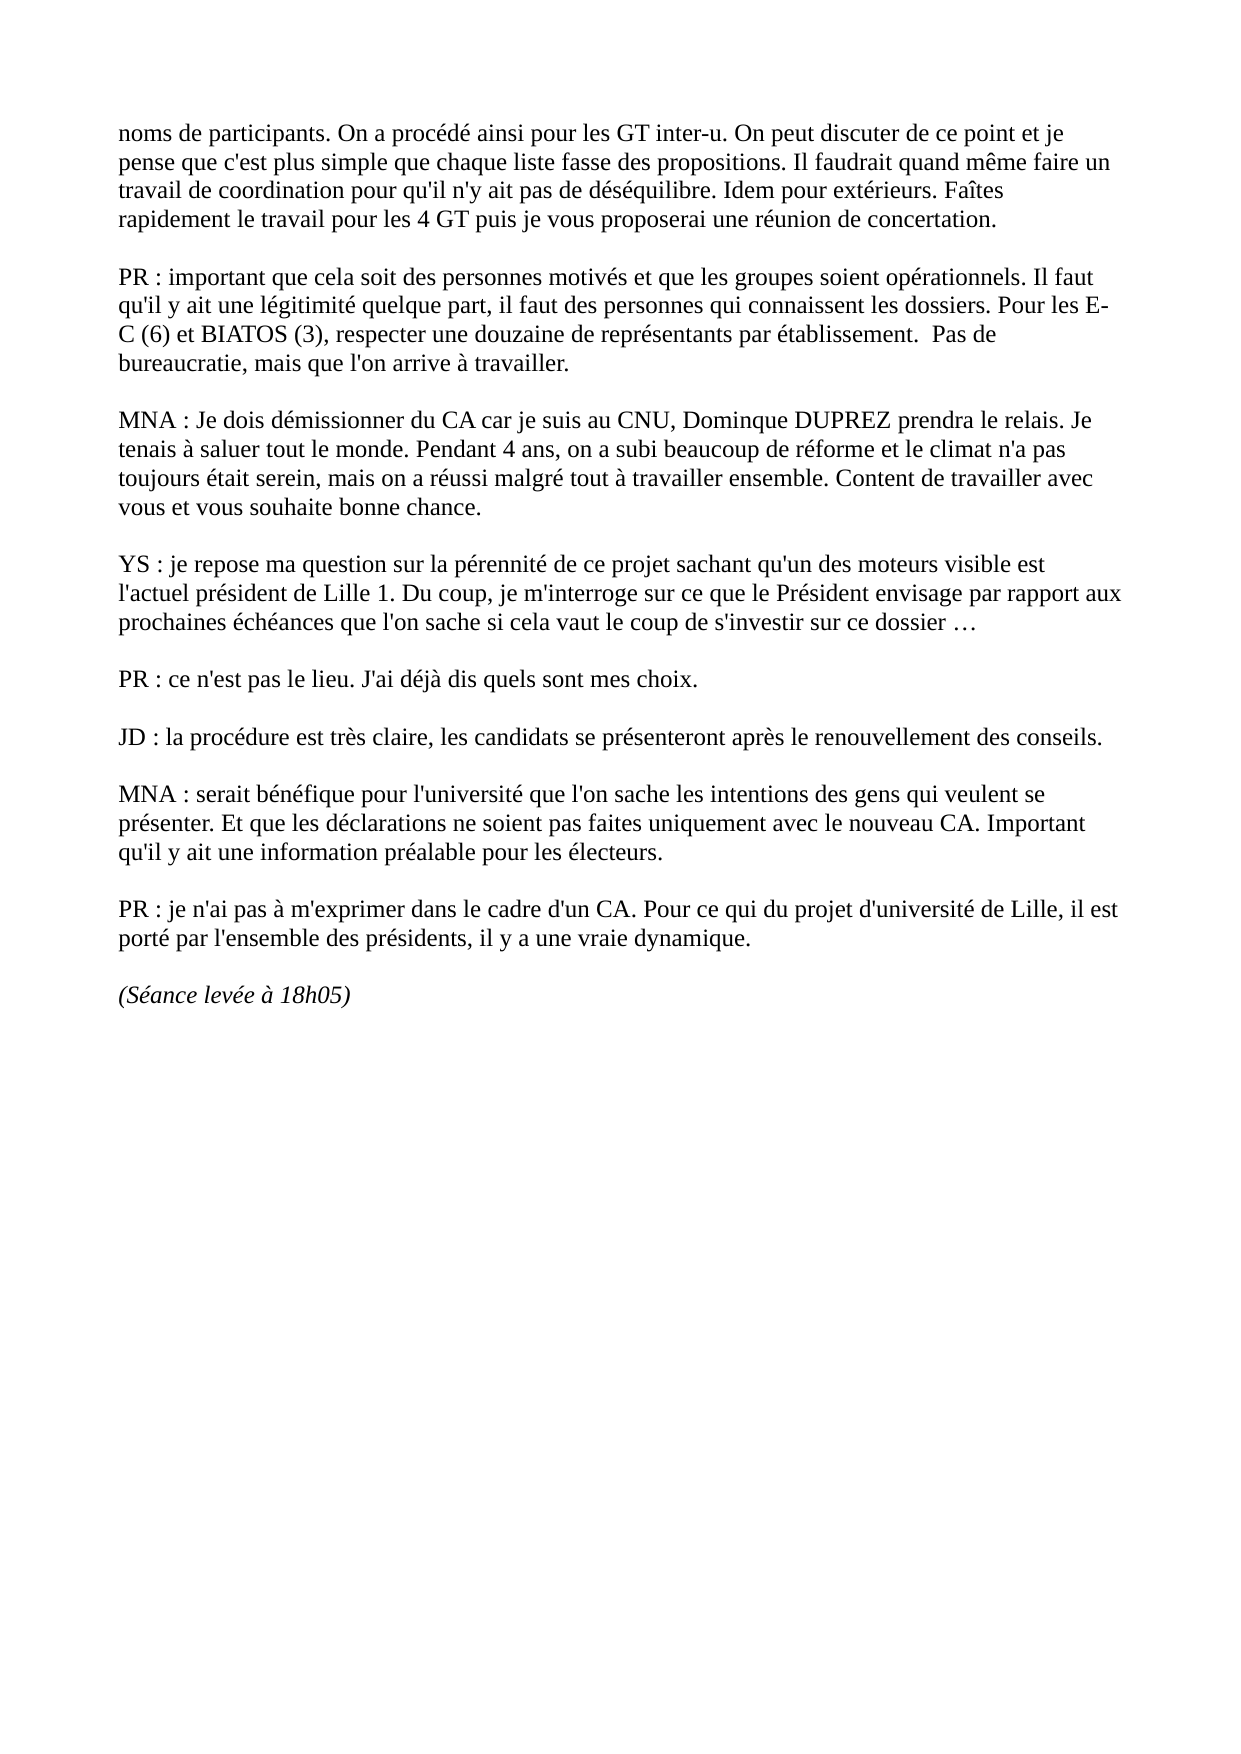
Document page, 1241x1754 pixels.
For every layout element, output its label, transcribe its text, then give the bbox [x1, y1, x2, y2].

text JD : la procédure est très claire, les candidats se présenteront après le renouvellement des conseils. [118, 722, 1122, 751]
text PR : ce n'est pas le lieu. J'ai déjà dis quels sont mes choix. [118, 664, 1122, 693]
text PR : je n'ai pas à m'exprimer dans le cadre d'un CA. Pour ce qui du projet d'université de Lille, il est porté par l'ensemble des présidents, il y a une vraie dynamique. [118, 894, 1122, 952]
text MNA : Je dois démissionner du CA car je suis au CNU, Dominque DUPREZ prendra le relais. Je tenais à saluer tout le monde. Pendant 4 ans, on a subi beaucoup de réforme et le climat n'a pas toujours était serein, mais on a réussi malgré tout à travailler ensemble. Content de travailler avec vous et vous souhaite bonne chance. [118, 406, 1122, 521]
text MNA : serait bénéfique pour l'université que l'on sache les intentions des gens qui veulent se présenter. Et que les déclarations ne soient pas faites uniquement avec le nouveau CA. Important qu'il y ait une information préalable pour les électeurs. [118, 779, 1122, 866]
text noms de participants. On a procédé ainsi pour les GT inter-u. On peut discuter de ce point et je pense que c'est plus simple que chaque liste fasse des propositions. Il faudrait quand même faire un travail de coordination pour qu'il n'y ait pas de déséquilibre. Idem pour extérieurs. Faîtes rapidement le travail pour les 4 GT puis je vous proposerai une réunion de concertation. [118, 118, 1122, 233]
text YS : je repose ma question sur la pérennité de ce projet sachant qu'un des moteurs visible est l'actuel président de Lille 1. Du coup, je m'interroge sur ce que le Président envisage par rapport aux prochaines échéances que l'on sache si cela vaut le coup de s'investir sur ce dossier … [118, 549, 1122, 636]
text (Séance levée à 18h05) [118, 981, 1122, 1009]
text PR : important que cela soit des personnes motivés et que les groupes soient opérationnels. Il faut qu'il y ait une légitimité quelque part, il faut des personnes qui connaissent les dossiers. Pour les E-C (6) et BIATOS (3), respecter une douzaine de représentants par établissement. Pas de bureaucratie, mais que l'on arrive à travailler. [118, 262, 1122, 377]
